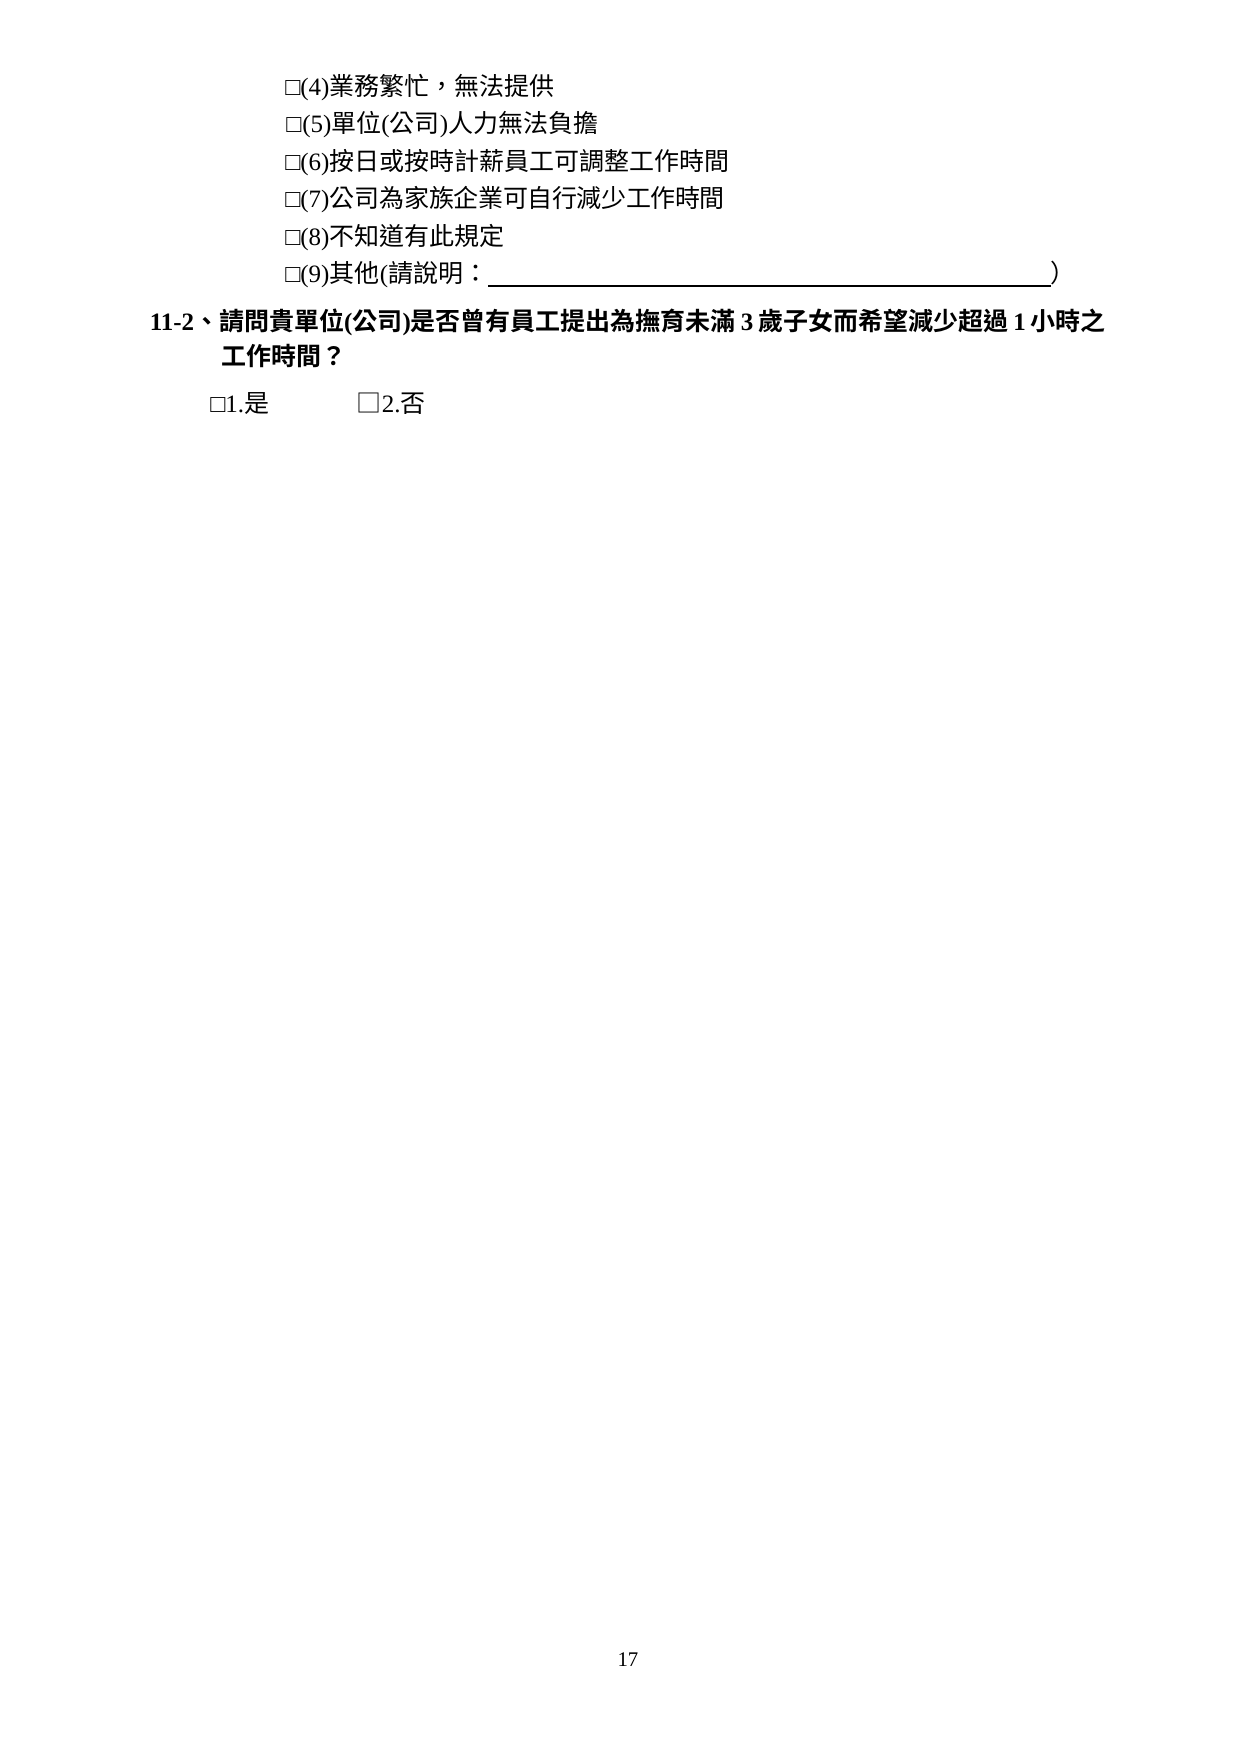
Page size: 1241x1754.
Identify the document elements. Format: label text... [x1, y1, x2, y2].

text □(8)不知道有此規定 [285, 215, 1107, 253]
text □(6)按日或按時計薪員工可調整工作時間 [285, 140, 1107, 178]
text 11-2、請問貴單位(公司)是否曾有員工提出為撫育未滿3歲子女而希望減少超過1小時之工作時間？ [149, 302, 1107, 372]
text □1.是 □2.否 [210, 384, 1107, 419]
text □(9)其他(請說明： ） [285, 253, 1107, 290]
text □(7)公司為家族企業可自行減少工作時間 [285, 178, 1107, 215]
text □(5)單位(公司)人力無法負擔 [286, 103, 1104, 140]
text □(4)業務繁忙，無法提供 [285, 65, 1107, 103]
